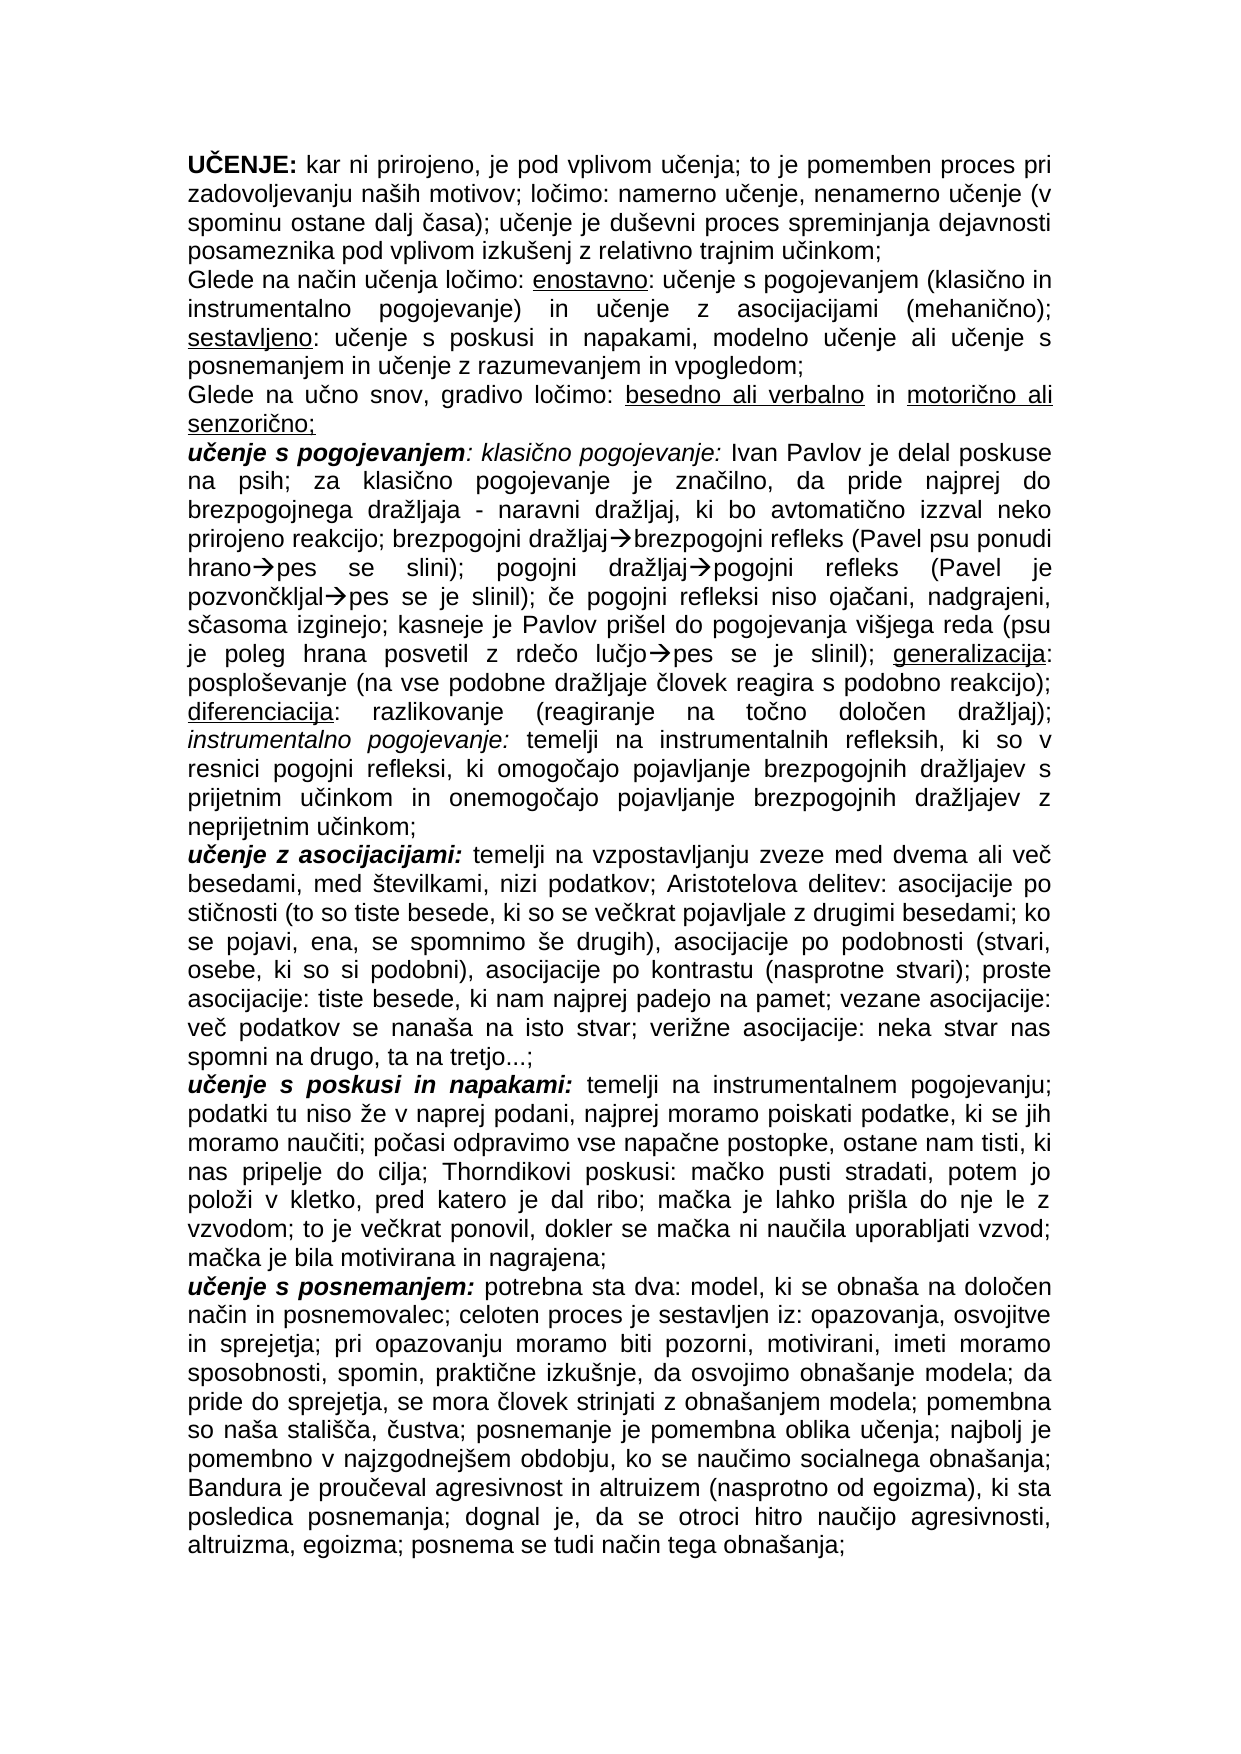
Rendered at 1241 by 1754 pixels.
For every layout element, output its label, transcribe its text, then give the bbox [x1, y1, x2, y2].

text učenje s pogojevanjem: klasično pogojevanje: Ivan Pavlov je delal poskuse na psih; za klasično pogojevanje je značilno, da pride najprej do brezpogojnega dražljaja - naravni dražljaj, ki bo avtomatično izzval neko prirojeno reakcijo; brezpogojni dražljajbrezpogojni refleks (Pavel psu ponudi hranopes se slini); pogojni dražljajpogojni refleks (Pavel je pozvončkljalpes se je slinil); če pogojni refleksi niso ojačani, nadgrajeni, sčasoma izginejo; kasneje je Pavlov prišel do pogojevanja višjega reda (psu je poleg hrana posvetil z rdečo lučjopes se je slinil); generalizacija: posploševanje (na vse podobne dražljaje človek reagira s podobno reakcijo); diferenciacija: razlikovanje (reagiranje na točno določen dražljaj); instrumentalno pogojevanje: temelji na instrumentalnih refleksih, ki so v resnici pogojni refleksi, ki omogočajo pojavljanje brezpogojnih dražljajev s prijetnim učinkom in onemogočajo pojavljanje brezpogojnih dražljajev z neprijetnim učinkom; [187, 437, 1053, 840]
text učenje s poskusi in napakami: temelji na instrumentalnem pogojevanju; podatki tu niso že v naprej podani, najprej moramo poiskati podatke, ki se jih moramo naučiti; počasi odpravimo vse napačne postopke, ostane nam tisti, ki nas pripelje do cilja; Thorndikovi poskusi: mačko pusti stradati, potem jo položi v kletko, pred katero je dal ribo; mačka je lahko prišla do nje le z vzvodom; to je večkrat ponovil, dokler se mačka ni naučila uporabljati vzvod; mačka je bila motivirana in nagrajena; [187, 1070, 1053, 1272]
text Glede na učno snov, gradivo ločimo: besedno ali verbalno in motorično ali senzorično; [187, 380, 1053, 437]
text učenje s posnemanjem: potrebna sta dva: model, ki se obnaša na določen način in posnemovalec; celoten proces je sestavljen iz: opazovanja, osvojitve in sprejetja; pri opazovanju moramo biti pozorni, motivirani, imeti moramo sposobnosti, spomin, praktične izkušnje, da osvojimo obnašanje modela; da pride do sprejetja, se mora človek strinjati z obnašanjem modela; pomembna so naša stališča, čustva; posnemanje je pomembna oblika učenja; najbolj je pomembno v najzgodnejšem obdobju, ko se naučimo socialnega obnašanja; Bandura je proučeval agresivnost in altruizem (nasprotno od egoizma), ki sta posledica posnemanja; dognal je, da se otroci hitro naučijo agresivnosti, altruizma, egoizma; posnema se tudi način tega obnašanja; [187, 1272, 1053, 1559]
text Glede na način učenja ločimo: enostavno: učenje s pogojevanjem (klasično in instrumentalno pogojevanje) in učenje z asocijacijami (mehanično); sestavljeno: učenje s poskusi in napakami, modelno učenje ali učenje s posnemanjem in učenje z razumevanjem in vpogledom; [187, 265, 1053, 380]
text učenje z asocijacijami: temelji na vzpostavljanju zveze med dvema ali več besedami, med številkami, nizi podatkov; Aristotelova delitev: asocijacije po stičnosti (to so tiste besede, ki so se večkrat pojavljale z drugimi besedami; ko se pojavi, ena, se spomnimo še drugih), asocijacije po podobnosti (stvari, osebe, ki so si podobni), asocijacije po kontrastu (nasprotne stvari); proste asocijacije: tiste besede, ki nam najprej padejo na pamet; vezane asocijacije: več podatkov se nanaša na isto stvar; verižne asocijacije: neka stvar nas spomni na drugo, ta na tretjo...; [187, 840, 1053, 1070]
text UČENJE: kar ni prirojeno, je pod vplivom učenja; to je pomemben proces pri zadovoljevanju naših motivov; ločimo: namerno učenje, nenamerno učenje (v spominu ostane dalj časa); učenje je duševni proces spreminjanja dejavnosti posameznika pod vplivom izkušenj z relativno trajnim učinkom; [187, 150, 1053, 265]
